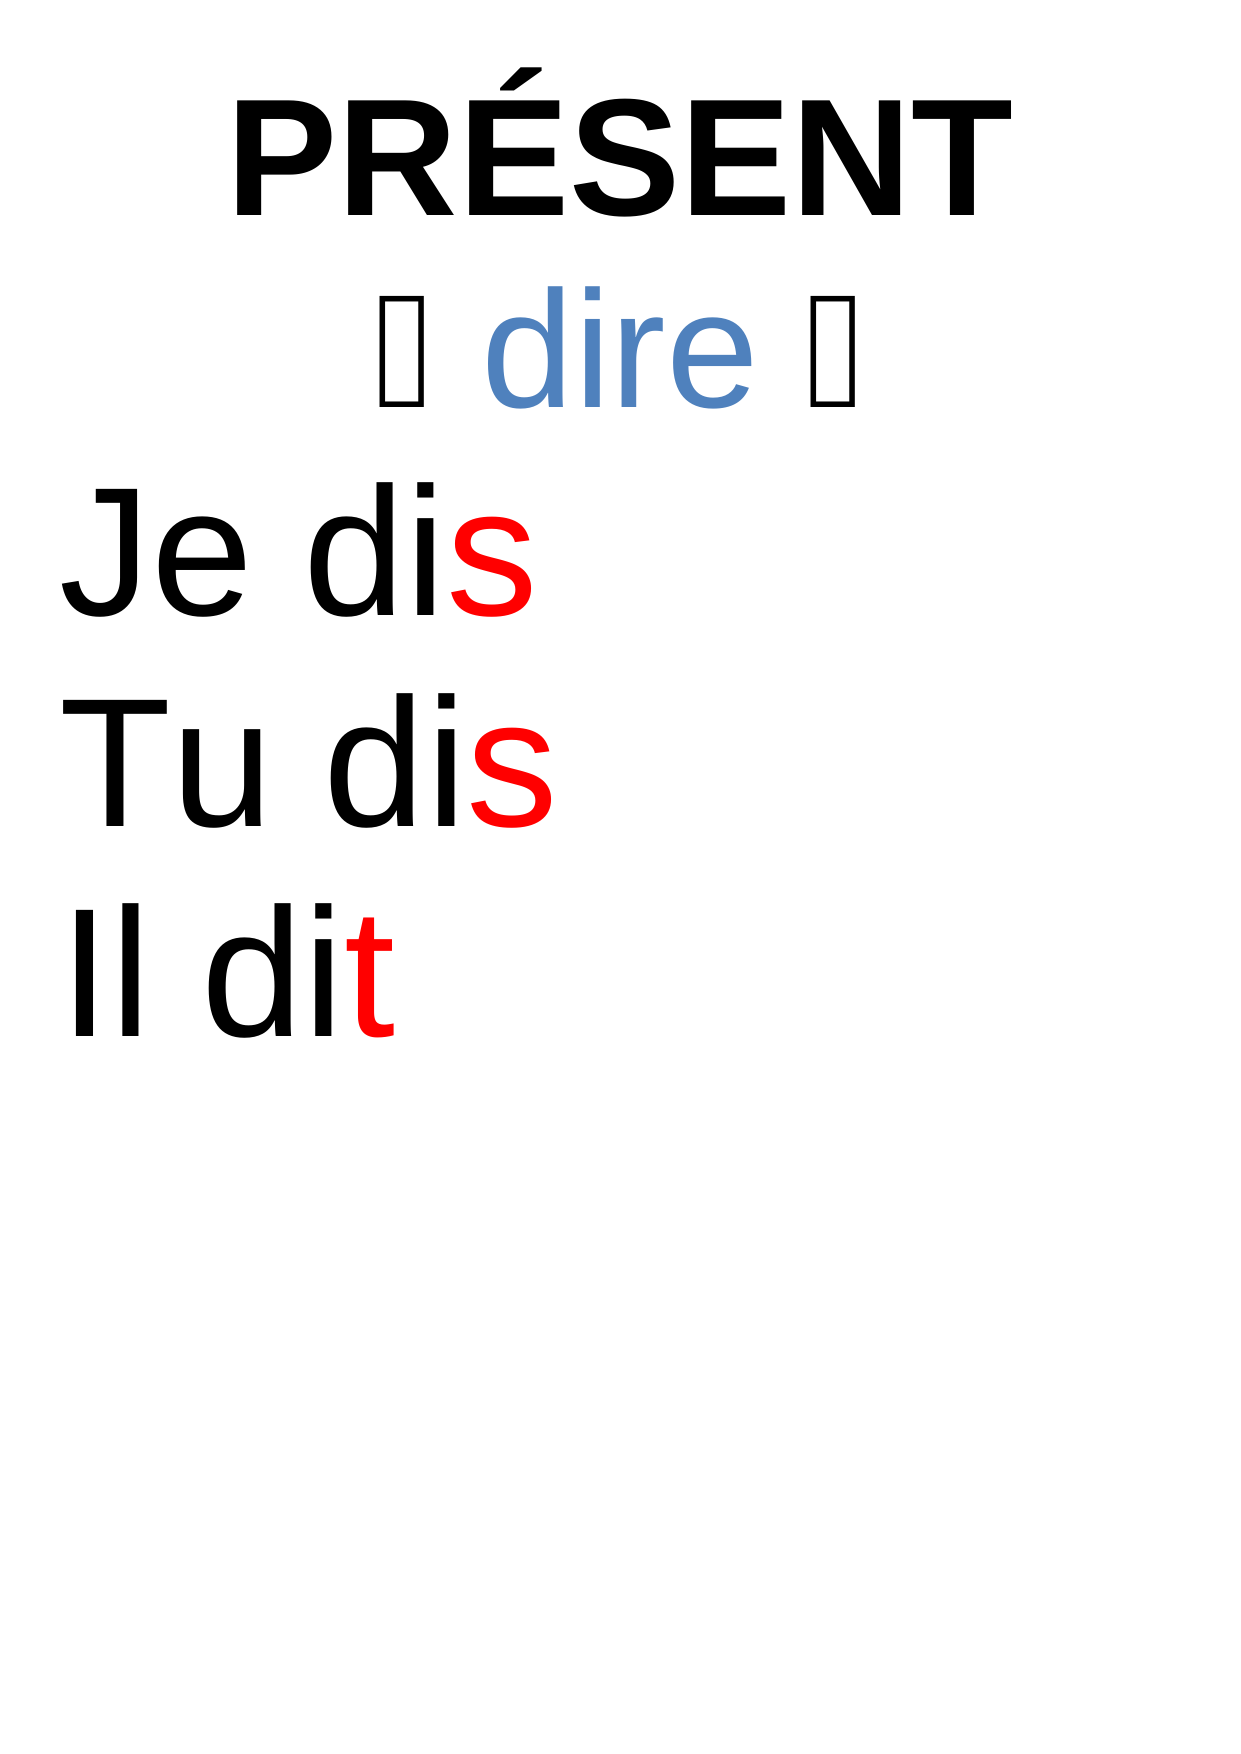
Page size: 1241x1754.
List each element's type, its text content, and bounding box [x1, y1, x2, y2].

text Je dis [59, 443, 1181, 654]
text  dire  [59, 251, 1181, 443]
subtitle Tu dis [59, 654, 1181, 865]
text Il dit [59, 865, 1181, 1076]
text PRÉSENT [59, 59, 1181, 251]
